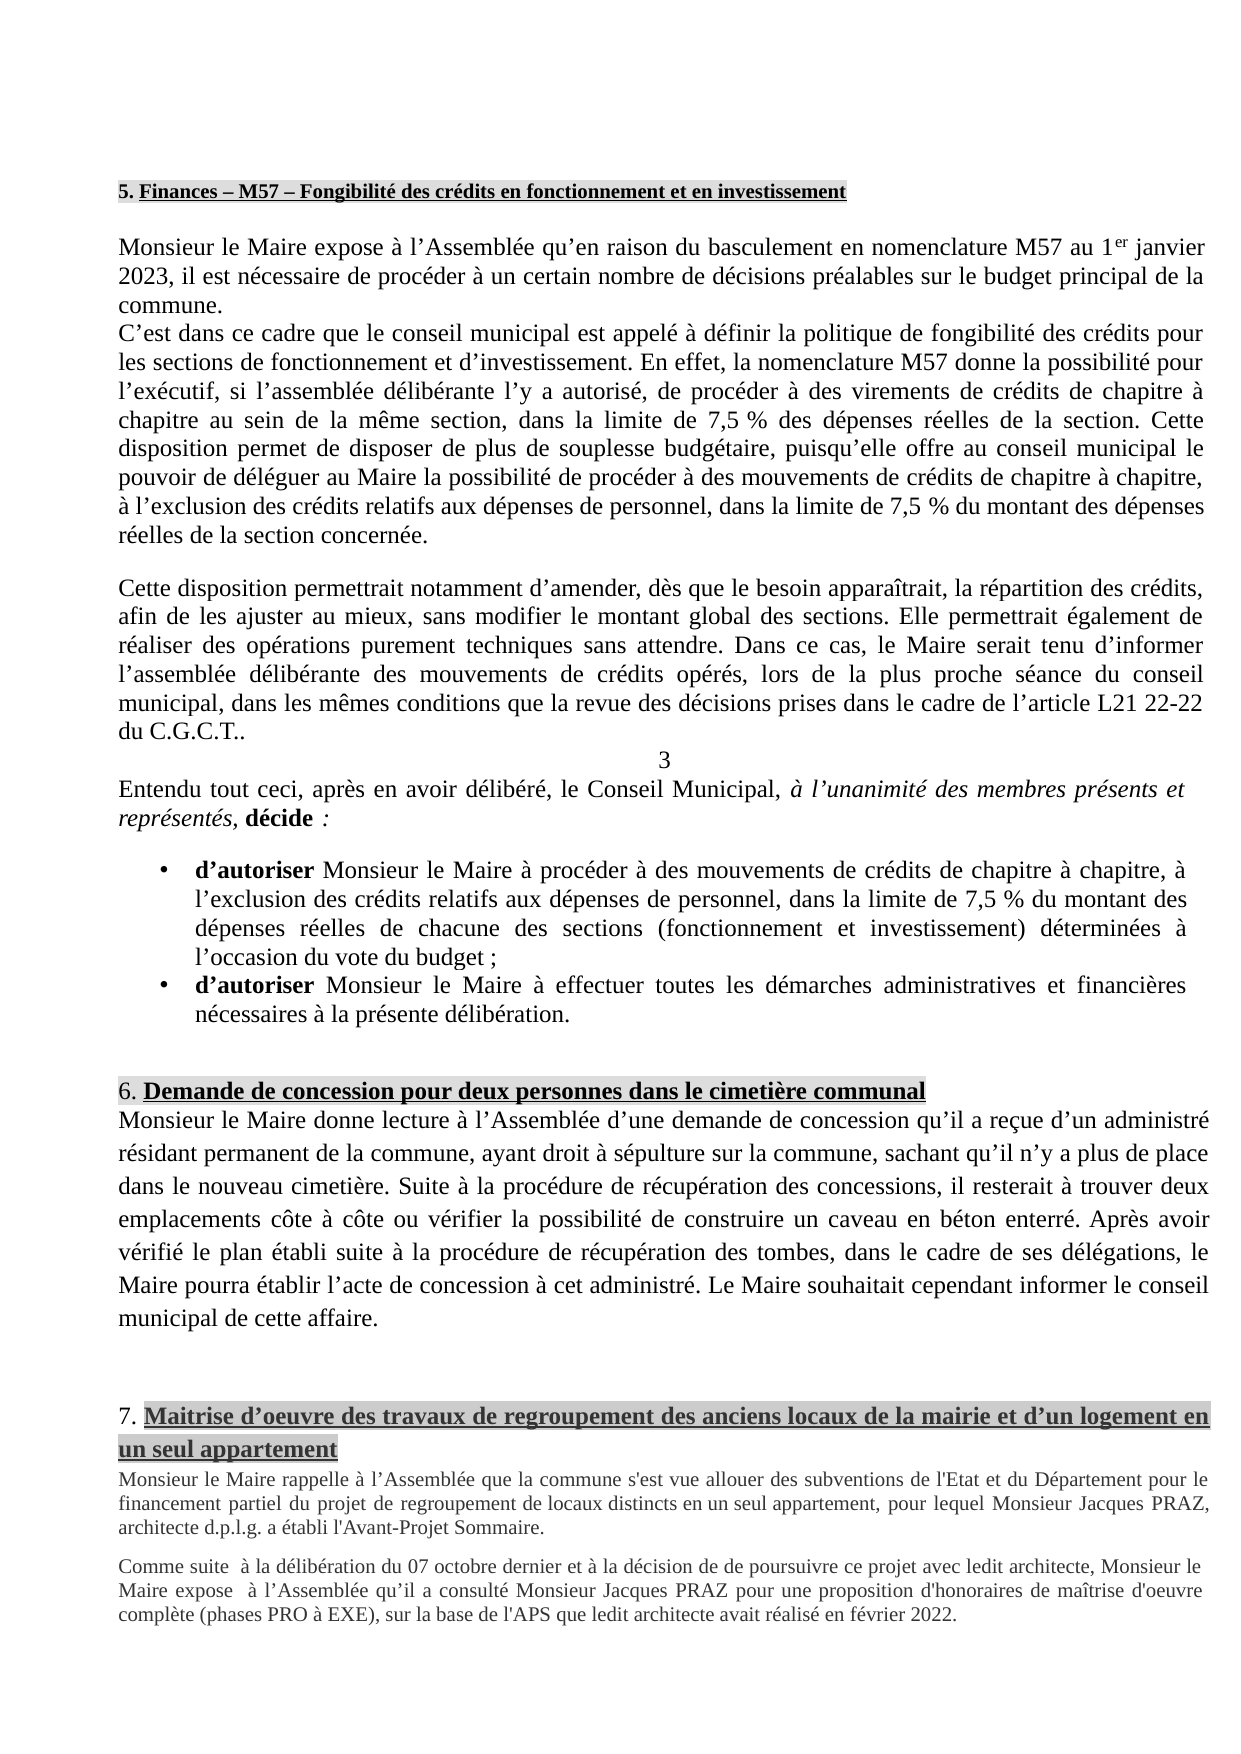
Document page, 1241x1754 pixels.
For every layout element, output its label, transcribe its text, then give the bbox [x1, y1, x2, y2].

text Monsieur le Maire expose à l’Assemblée qu’en raison du basculement en nomenclature M57 au 1er janvier 2023, il est nécessaire de procéder à un certain nombre de décisions préalables sur le budget principal de la commune. [118, 232, 1205, 318]
text Monsieur le Maire donne lecture à l’Assemblée d’une demande de concession qu’il a reçue d’un administré résidant permanent de la commune, ayant droit à sépulture sur la commune, sachant qu’il n’y a plus de place dans le nouveau cimetière. Suite à la procédure de récupération des concessions, il resterait à trouver deux emplacements côte à côte ou vérifier la possibilité de construire un caveau en béton enterré. Après avoir vérifié le plan établi suite à la procédure de récupération des tombes, dans le cadre de ses délégations, le Maire pourra établir l’acte de concession à cet administré. Le Maire souhaitait cependant informer le conseil municipal de cette affaire. [118, 1105, 1211, 1332]
text 7. Maitrise d’oeuvre des travaux de regroupement des anciens locaux de la mairie et d’un logement en un seul appartement [118, 1401, 1211, 1463]
text Entendu tout ceci, après en avoir délibéré, le Conseil Municipal, à l’unanimité des membres présents et représentés, décide : [118, 774, 1187, 831]
text Cette disposition permettrait notamment d’amender, dès que le besoin apparaîtrait, la répartition des crédits, afin de les ajuster au mieux, sans modifier le montant global des sections. Elle permettrait également de réaliser des opérations purement techniques sans attendre. Dans ce cas, le Maire serait tenu d’informer l’assemblée délibérante des mouvements de crédits opérés, lors de la plus proche séance du conseil municipal, dans les mêmes conditions que la revue des décisions prises dans le cadre de l’article L21 22-22 du C.G.C.T.. [118, 573, 1205, 745]
text 6. Demande de concession pour deux personnes dans le cimetière communal [118, 1076, 1187, 1105]
text 5. Finances – M57 – Fongibilité des crédits en fonctionnement et en investissement [118, 179, 1122, 203]
text 2 [118, 745, 1211, 774]
text C’est dans ce cadre que le conseil municipal est appelé à définir la politique de fongibilité des crédits pour les sections de fonctionnement et d’investissement. En effet, la nomenclature M57 donne la possibilité pour l’exécutif, si l’assemblée délibérante l’y a autorisé, de procéder à des virements de crédits de chapitre à chapitre au sein de la même section, dans la limite de 7,5 % des dépenses réelles de la section. Cette disposition permet de disposer de plus de souplesse budgétaire, puisqu’elle offre au conseil municipal le pouvoir de déléguer au Maire la possibilité de procéder à des mouvements de crédits de chapitre à chapitre, à l’exclusion des crédits relatifs aux dépenses de personnel, dans la limite de 7,5 % du montant des dépenses réelles de la section concernée. [118, 318, 1205, 548]
list d’autoriser Monsieur le Maire à effectuer toutes les démarches administratives et financières nécessaires à la présente délibération. [159, 970, 1187, 1028]
text Monsieur le Maire rappelle à l’Assemblée que la commune s'est vue allouer des subventions de l'Etat et du Département pour le financement partiel du projet de regroupement de locaux distincts en un seul appartement, pour lequel Monsieur Jacques PRAZ, architecte d.p.l.g. a établi l'Avant-Projet Sommaire. [118, 1467, 1211, 1539]
text Comme suite à la délibération du 07 octobre dernier et à la décision de de poursuivre ce projet avec ledit architecte, Monsieur le Maire expose à l’Assemblée qu’il a consulté Monsieur Jacques PRAZ pour une proposition d'honoraires de maîtrise d'oeuvre complète (phases PRO à EXE), sur la base de l'APS que ledit architecte avait réalisé en février 2022. [118, 1554, 1205, 1626]
list d’autoriser Monsieur le Maire à procéder à des mouvements de crédits de chapitre à chapitre, à l’exclusion des crédits relatifs aux dépenses de personnel, dans la limite de 7,5 % du montant des dépenses réelles de chacune des sections (fonctionnement et investissement) déterminées à l’occasion du vote du budget ; [159, 855, 1187, 970]
